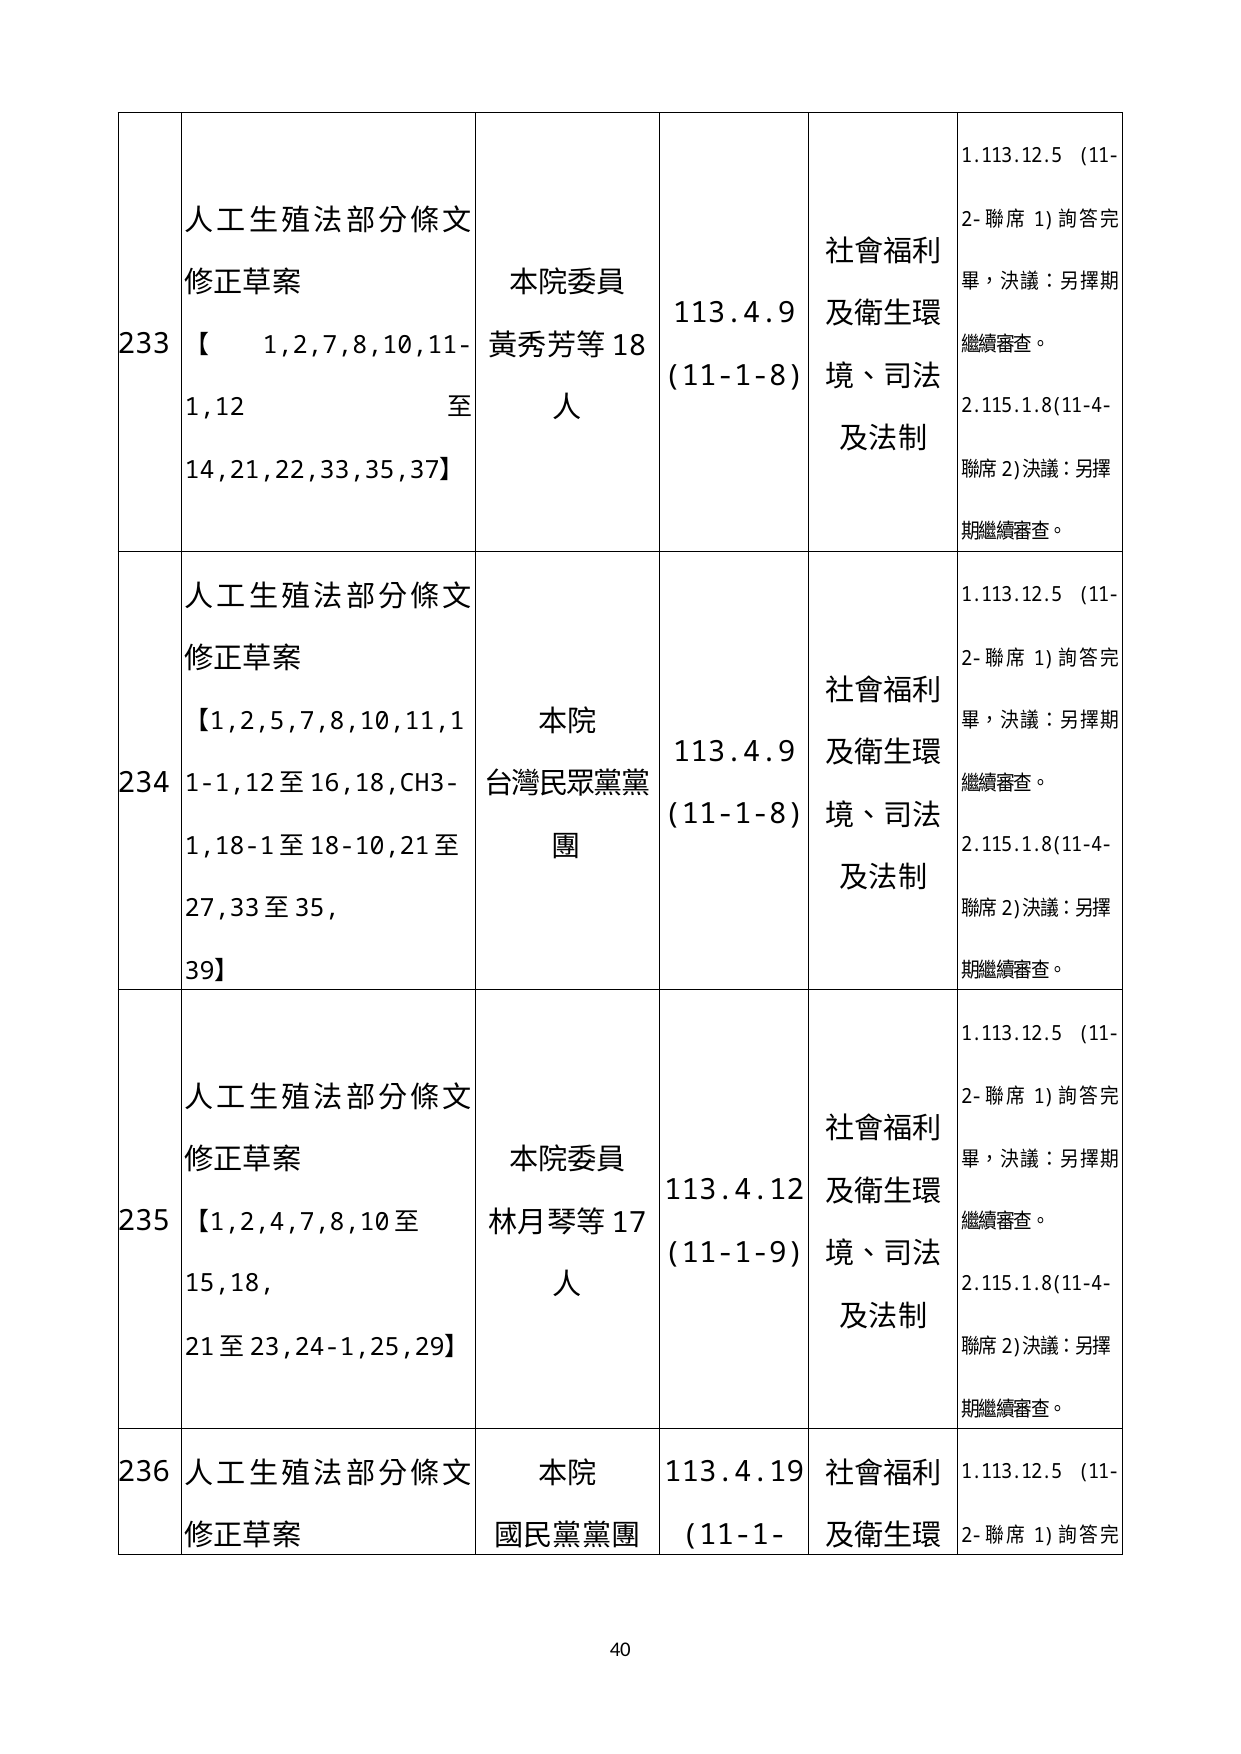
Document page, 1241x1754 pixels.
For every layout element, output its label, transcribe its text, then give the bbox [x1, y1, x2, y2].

table_cell 1.113.12.5 (11-2-聯席1)詢答完 [958, 1429, 1122, 1554]
table_cell 人工生殖法部分條文修正草案 [182, 1429, 475, 1554]
table_cell 社會福利及衛生環 [809, 1429, 957, 1554]
table_cell 人工生殖法部分條文修正草案 【1,2,5,7,8,10,11,11-1,12至16,18,CH3-1,18-1至18-10,21至27,33至35, 39】 [182, 552, 475, 989]
table_cell 113.4.9 (11-1-8) [660, 552, 808, 989]
table_cell 1.113.12.5 (11-2-聯席1)詢答完畢，決議：另擇期繼續審查。 2.115.1.8(11-4-聯席2)決議：另擇期繼續審查。 [958, 552, 1122, 989]
table_cell [119, 334, 129, 350]
table_cell 113.4.12 (11-1-9) [660, 990, 808, 1428]
table_cell [119, 113, 181, 551]
table_cell 本院委員 黃秀芳等18人 [476, 113, 659, 551]
table_cell [119, 552, 181, 989]
table_cell 113.4.9 (11-1-8) [660, 113, 808, 551]
table_cell 人工生殖法部分條文修正草案 【1,2,4,7,8,10至15,18, 21至23,24-1,25,29】 [182, 990, 475, 1428]
table_cell [119, 1211, 129, 1227]
table_cell 1.113.12.5 (11-2-聯席1)詢答完畢，決議：另擇期繼續審查。 2.115.1.8(11-4-聯席2)決議：另擇期繼續審查。 [958, 113, 1122, 551]
table_cell 人工生殖法部分條文修正草案 【1,2,7,8,10,11-1,12至14,21,22,33,35,37】 [182, 113, 475, 551]
table_cell 社會福利及衛生環境、司法及法制 [809, 113, 957, 551]
table_cell 本院 國民黨黨團 [476, 1429, 659, 1554]
table_cell 1.113.12.5 (11-2-聯席1)詢答完畢，決議：另擇期繼續審查。 2.115.1.8(11-4-聯席2)決議：另擇期繼續審查。 [958, 990, 1122, 1428]
table_cell 113.4.19 (11-1- [660, 1429, 808, 1554]
table_cell [119, 1462, 129, 1478]
table_cell 社會福利及衛生環境、司法及法制 [809, 990, 957, 1428]
table_cell [119, 990, 181, 1428]
table_cell [119, 1429, 181, 1554]
table_cell 本院委員 林月琴等17人 [476, 990, 659, 1428]
table_cell 本院 台灣民眾黨黨團 [476, 552, 659, 989]
table_cell [119, 773, 129, 789]
table_cell 社會福利及衛生環境、司法及法制 [809, 552, 957, 989]
